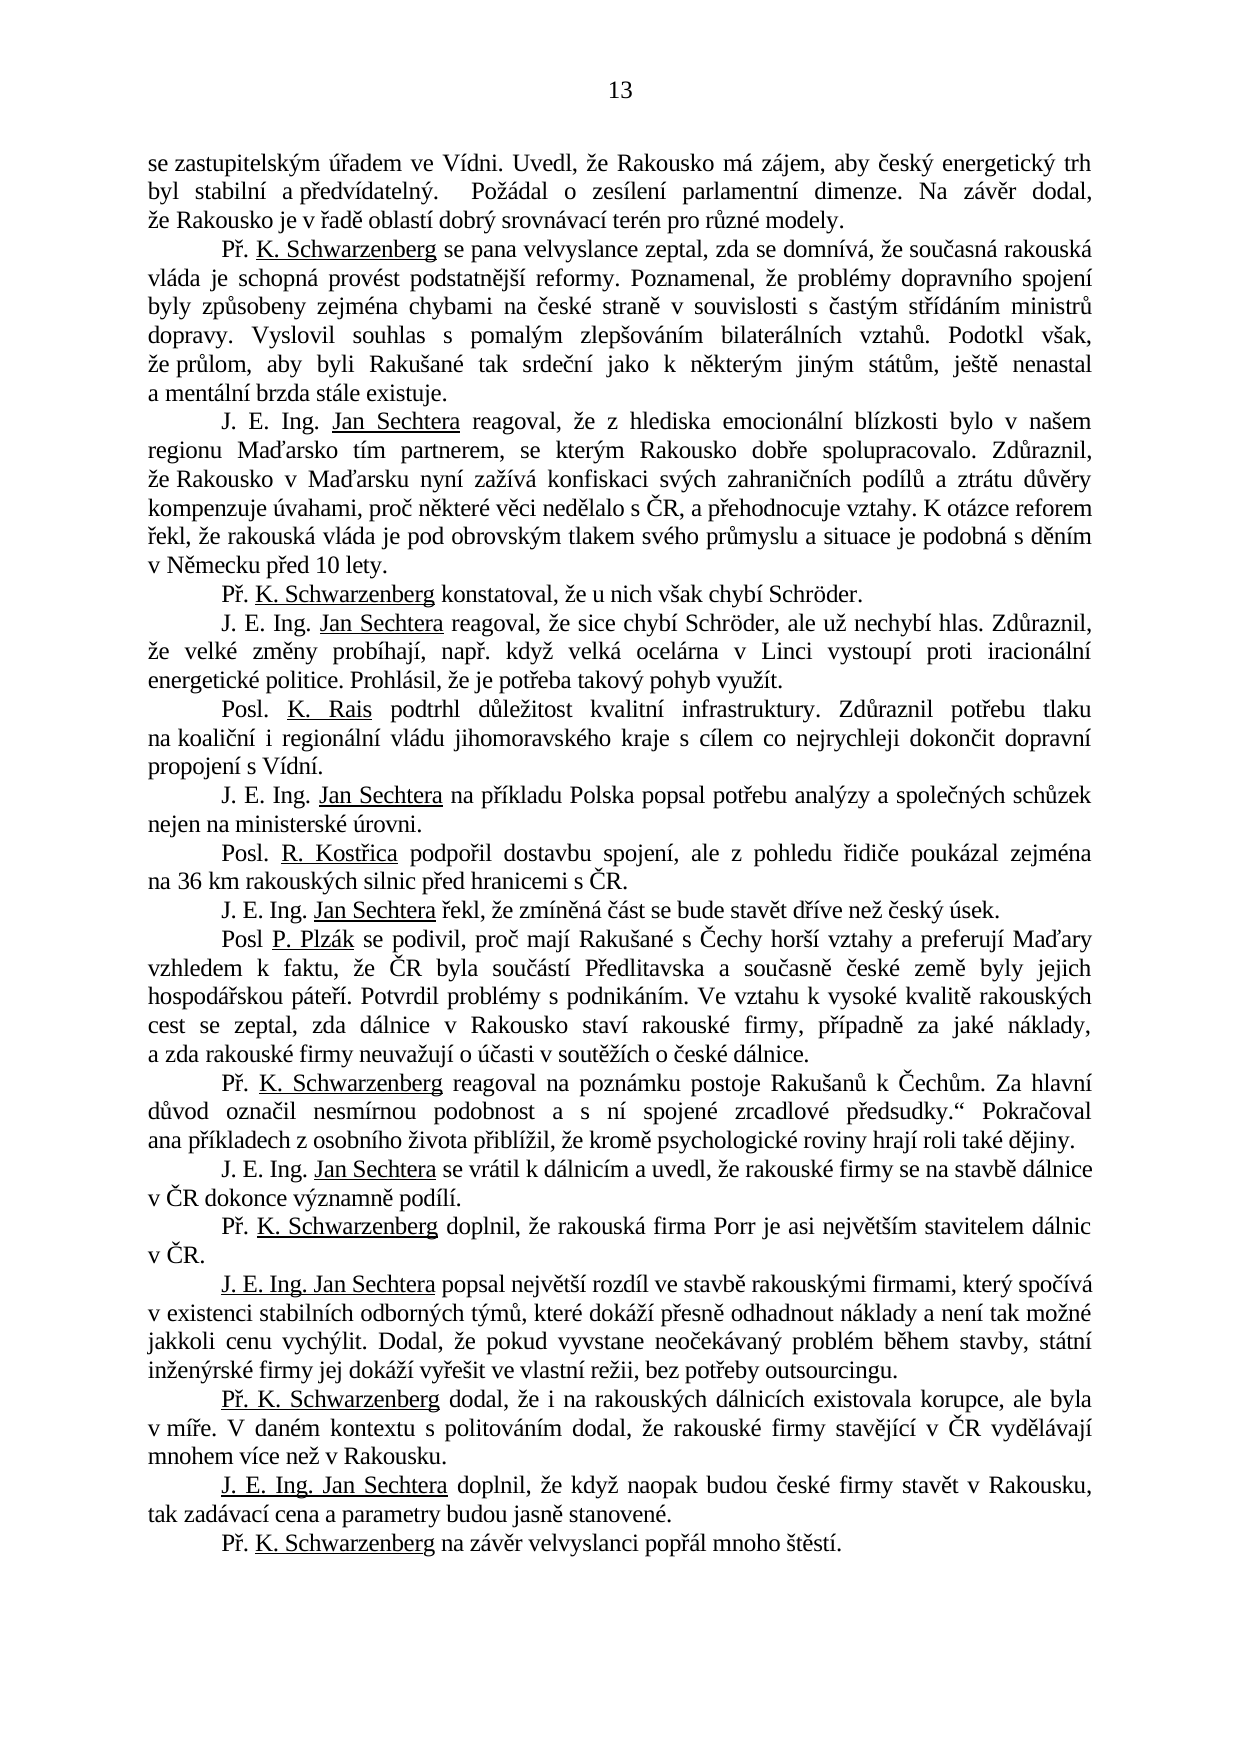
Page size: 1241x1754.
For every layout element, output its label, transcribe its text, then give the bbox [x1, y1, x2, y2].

text J. E. Ing. Jan Sechtera reagoval, že sice chybí Schröder, ale už nechybí hlas. Zdůraznil, že velké změny probíhají, např. když velká ocelárna v Linci vystoupí proti iracionální energetické politice. Prohlásil, že je potřeba takový pohyb využít. [148, 608, 1093, 694]
text Př. K. Schwarzenberg se pana velvyslance zeptal, zda se domnívá, že současná rakouská vláda je schopná provést podstatnější reformy. Poznamenal, že problémy dopravního spojení byly způsobeny zejména chybami na české straně v souvislosti s častým střídáním ministrů dopravy. Vyslovil souhlas s pomalým zlepšováním bilaterálních vztahů. Podotkl však, že průlom, aby byli Rakušané tak srdeční jako k některým jiným státům, ještě nenastal a mentální brzda stále existuje. [148, 234, 1093, 406]
text J. E. Ing. Jan Sechtera se vrátil k dálnicím a uvedl, že rakouské firmy se na stavbě dálnice v ČR dokonce významně podílí. [148, 1154, 1093, 1211]
text Př. K. Schwarzenberg dodal, že i na rakouských dálnicích existovala korupce, ale byla v míře. V daném kontextu s politováním dodal, že rakouské firmy stavějící v ČR vydělávají mnohem více než v Rakousku. [148, 1384, 1093, 1470]
text Posl. K. Rais podtrhl důležitost kvalitní infrastruktury. Zdůraznil potřebu tlaku na koaliční i regionální vládu jihomoravského kraje s cílem co nejrychleji dokončit dopravní propojení s Vídní. [148, 694, 1093, 780]
text J. E. Ing. Jan Sechtera doplnil, že když naopak budou české firmy stavět v Rakousku, tak zadávací cena a parametry budou jasně stanovené. [148, 1470, 1093, 1528]
text Př. K. Schwarzenberg na závěr velvyslanci popřál mnoho štěstí. [148, 1528, 1093, 1556]
text Př. K. Schwarzenberg doplnil, že rakouská firma Porr je asi největším stavitelem dálnic v ČR. [148, 1211, 1093, 1269]
text J. E. Ing. Jan Sechtera popsal největší rozdíl ve stavbě rakouskými firmami, který spočívá v existenci stabilních odborných týmů, které dokáží přesně odhadnout náklady a není tak možné jakkoli cenu vychýlit. Dodal, že pokud vyvstane neočekávaný problém během stavby, státní inženýrské firmy jej dokáží vyřešit ve vlastní režii, bez potřeby outsourcingu. [148, 1269, 1093, 1384]
text Posl P. Plzák se podivil, proč mají Rakušané s Čechy horší vztahy a preferují Maďary vzhledem k faktu, že ČR byla součástí Předlitavska a současně české země byly jejich hospodářskou páteří. Potvrdil problémy s podnikáním. Ve vztahu k vysoké kvalitě rakouských cest se zeptal, zda dálnice v Rakousko staví rakouské firmy, případně za jaké náklady, a zda rakouské firmy neuvažují o účasti v soutěžích o české dálnice. [148, 924, 1093, 1068]
text Př. K. Schwarzenberg reagoval na poznámku postoje Rakušanů k Čechům. Za hlavní důvod označil nesmírnou podobnost a s ní spojené zrcadlové předsudky.“ Pokračoval ana příkladech z osobního života přiblížil, že kromě psychologické roviny hrají roli také dějiny. [148, 1068, 1093, 1154]
text J. E. Ing. Jan Sechtera reagoval, že z hlediska emocionální blízkosti bylo v našem regionu Maďarsko tím partnerem, se kterým Rakousko dobře spolupracovalo. Zdůraznil, že Rakousko v Maďarsku nyní zažívá konfiskaci svých zahraničních podílů a ztrátu důvěry kompenzuje úvahami, proč některé věci nedělalo s ČR, a přehodnocuje vztahy. K otázce reforem řekl, že rakouská vláda je pod obrovským tlakem svého průmyslu a situace je podobná s děním v Německu před 10 lety. [148, 406, 1093, 579]
text J. E. Ing. Jan Sechtera na příkladu Polska popsal potřebu analýzy a společných schůzek nejen na ministerské úrovni. [148, 780, 1093, 838]
text se zastupitelským úřadem ve Vídni. Uvedl, že Rakousko má zájem, aby český energetický trh byl stabilní a předvídatelný. Požádal o zesílení parlamentní dimenze. Na závěr dodal, že Rakousko je v řadě oblastí dobrý srovnávací terén pro různé modely. [148, 148, 1093, 234]
text Př. K. Schwarzenberg konstatoval, že u nich však chybí Schröder. [148, 579, 1093, 608]
text Posl. R. Kostřica podpořil dostavbu spojení, ale z pohledu řidiče poukázal zejména na 36 km rakouských silnic před hranicemi s ČR. [148, 838, 1093, 895]
text J. E. Ing. Jan Sechtera řekl, že zmíněná část se bude stavět dříve než český úsek. [148, 895, 1093, 924]
